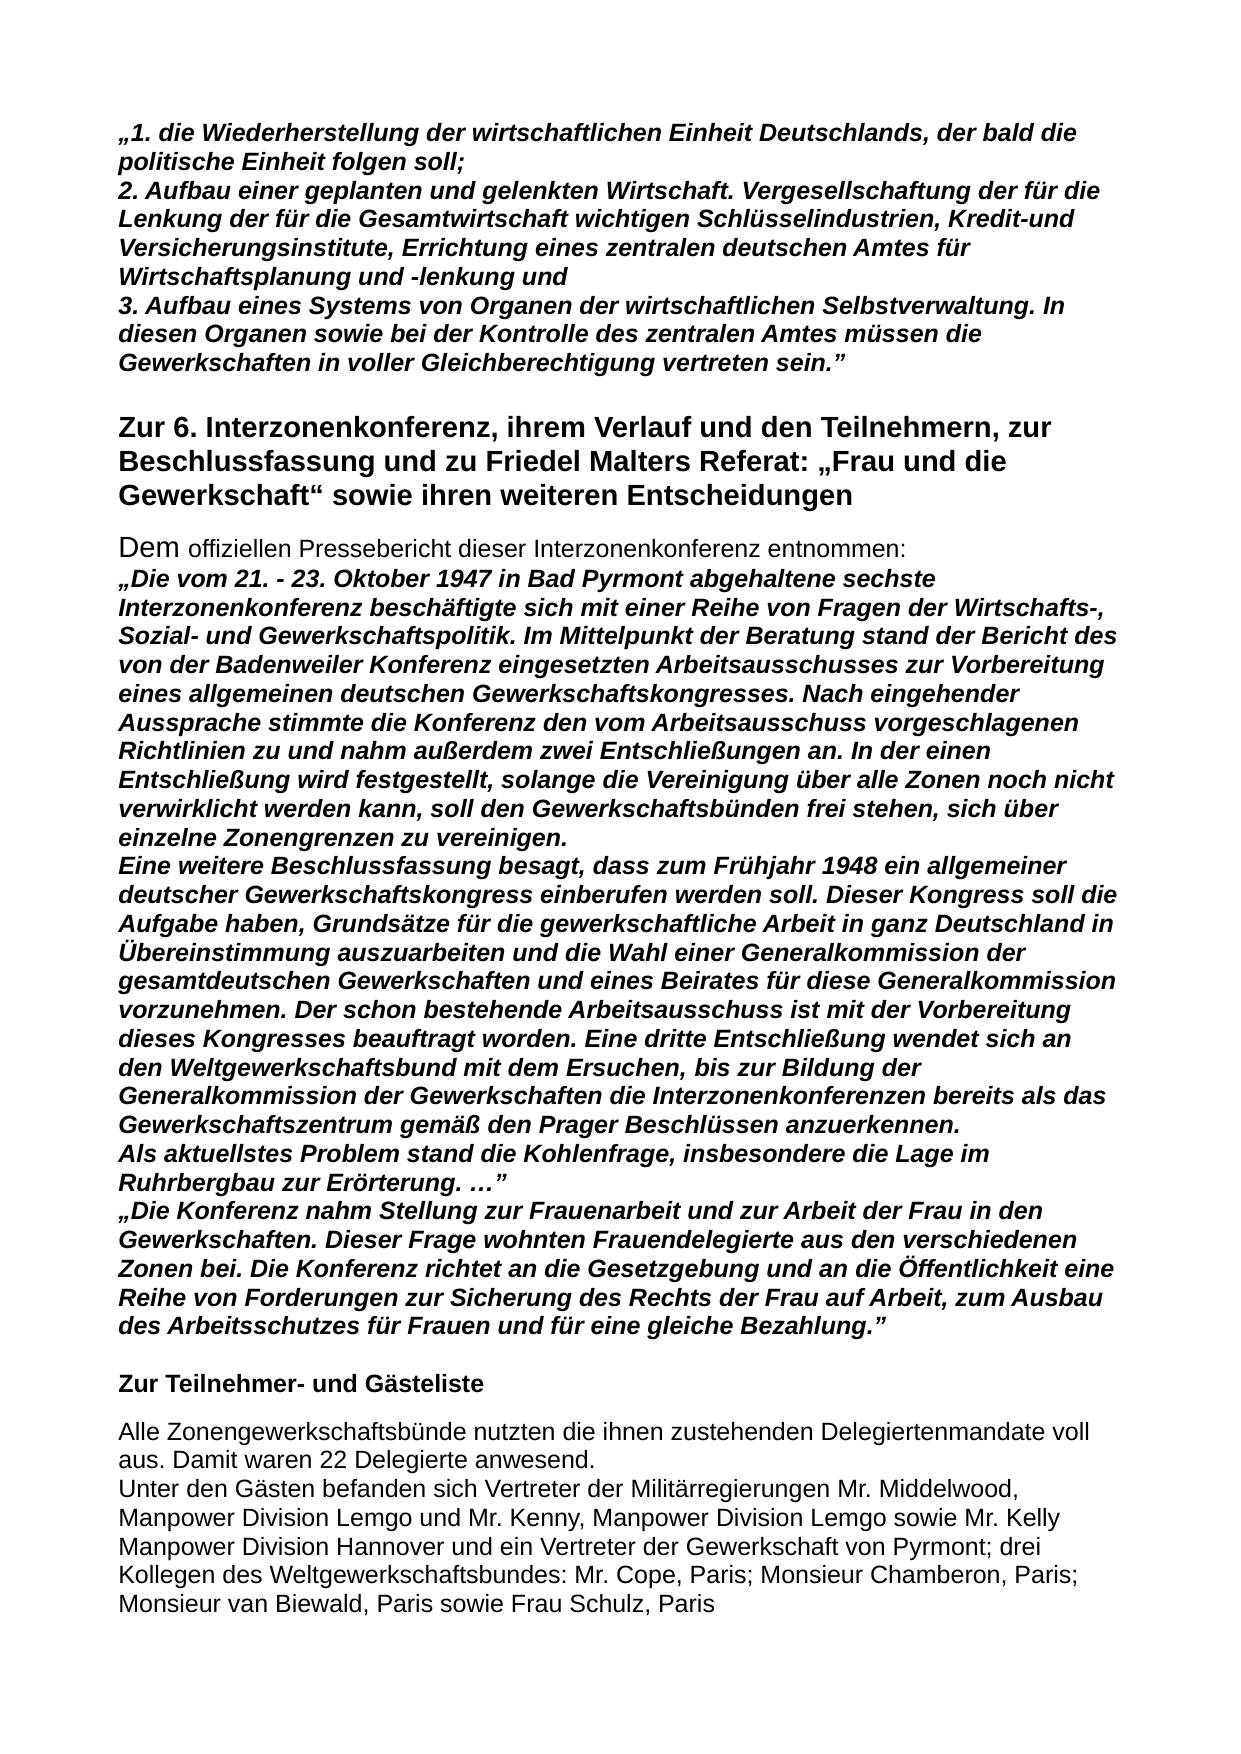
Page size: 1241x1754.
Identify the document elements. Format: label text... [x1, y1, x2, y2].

text 3. Aufbau eines Systems von Organen der wirtschaftlichen Selbstverwaltung. In diesen Organen sowie bei der Kontrolle des zentralen Amtes müssen die Gewerkschaften in voller Gleichberechtigung vertreten sein.” [118, 291, 1122, 377]
text „1. die Wiederherstellung der wirtschaftlichen Einheit Deutschlands, der bald die politische Einheit folgen soll; [118, 118, 1122, 176]
text Unter den Gästen befanden sich Vertreter der Militärregierungen Mr. Middelwood, Manpower Division Lemgo und Mr. Kenny, Manpower Division Lemgo sowie Mr. Kelly Manpower Division Hannover und ein Vertreter der Gewerkschaft von Pyrmont; drei Kollegen des Weltgewerkschaftsbundes: Mr. Cope, Paris; Monsieur Chamberon, Paris; Monsieur van Biewald, Paris sowie Frau Schulz, Paris [118, 1474, 1122, 1618]
text „Die Konferenz nahm Stellung zur Frauenarbeit und zur Arbeit der Frau in den Gewerkschaften. Dieser Frage wohnten Frauendelegierte aus den verschiedenen Zonen bei. Die Konferenz richtet an die Gesetzgebung und an die Öffentlichkeit eine Reihe von Forderungen zur Sicherung des Rechts der Frau auf Arbeit, zum Ausbau des Arbeitsschutzes für Frauen und für eine gleiche Bezahlung.” [118, 1196, 1122, 1340]
text Eine weitere Beschlussfassung besagt, dass zum Frühjahr 1948 ein allgemeiner deutscher Gewerkschaftskongress einberufen werden soll. Dieser Kongress soll die Aufgabe haben, Grundsätze für die gewerkschaftliche Arbeit in ganz Deutschland in Übereinstimmung auszuarbeiten und die Wahl einer Generalkommission der gesamtdeutschen Gewerkschaften und eines Beirates für diese Generalkommission vorzunehmen. Der schon bestehende Arbeitsausschuss ist mit der Vorbereitung dieses Kongresses beauftragt worden. Eine dritte Entschließung wendet sich an den Weltgewerkschaftsbund mit dem Ersuchen, bis zur Bildung der Generalkommission der Gewerkschaften die Interzonenkonferenzen bereits als das Gewerkschaftszentrum gemäß den Prager Beschlüssen anzuerkennen. [118, 851, 1122, 1139]
text Zur Teilnehmer- und Gästeliste [118, 1369, 1122, 1397]
text Dem offiziellen Pressebericht dieser Interzonenkonferenz entnommen: [118, 530, 1122, 564]
text 2. Aufbau einer geplanten und gelenkten Wirtschaft. Vergesellschaftung der für die Lenkung der für die Gesamtwirtschaft wichtigen Schlüsselindustrien, Kredit-und Versicherungsinstitute, Errichtung eines zentralen deutschen Amtes für Wirtschaftsplanung und -lenkung und [118, 176, 1122, 291]
text „Die vom 21. - 23. Oktober 1947 in Bad Pyrmont abgehaltene sechste Interzonenkonferenz beschäftigte sich mit einer Reihe von Fragen der Wirtschafts-, Sozial- und Gewerkschaftspolitik. Im Mittelpunkt der Beratung stand der Bericht des von der Badenweiler Konferenz eingesetzten Arbeitsausschusses zur Vorbereitung eines allgemeinen deutschen Gewerkschaftskongresses. Nach eingehender Aussprache stimmte die Konferenz den vom Arbeitsausschuss vorgeschlagenen Richtlinien zu und nahm außerdem zwei Entschließungen an. In der einen Entschließung wird festgestellt, solange die Vereinigung über alle Zonen noch nicht verwirklicht werden kann, soll den Gewerkschaftsbünden frei stehen, sich über einzelne Zonengrenzen zu vereinigen. [118, 564, 1122, 851]
text Alle Zonengewerkschaftsbünde nutzten die ihnen zustehenden Delegiertenmandate voll aus. Damit waren 22 Delegierte anwesend. [118, 1417, 1122, 1474]
text Als aktuellstes Problem stand die Kohlenfrage, insbesondere die Lage im Ruhrbergbau zur Erörterung. …” [118, 1139, 1122, 1196]
text Zur 6. Interzonenkonferenz, ihrem Verlauf und den Teilnehmern, zur Beschlussfassung und zu Friedel Malters Referat: „Frau und die Gewerkschaft“ sowie ihren weiteren Entscheidungen [118, 410, 1122, 511]
